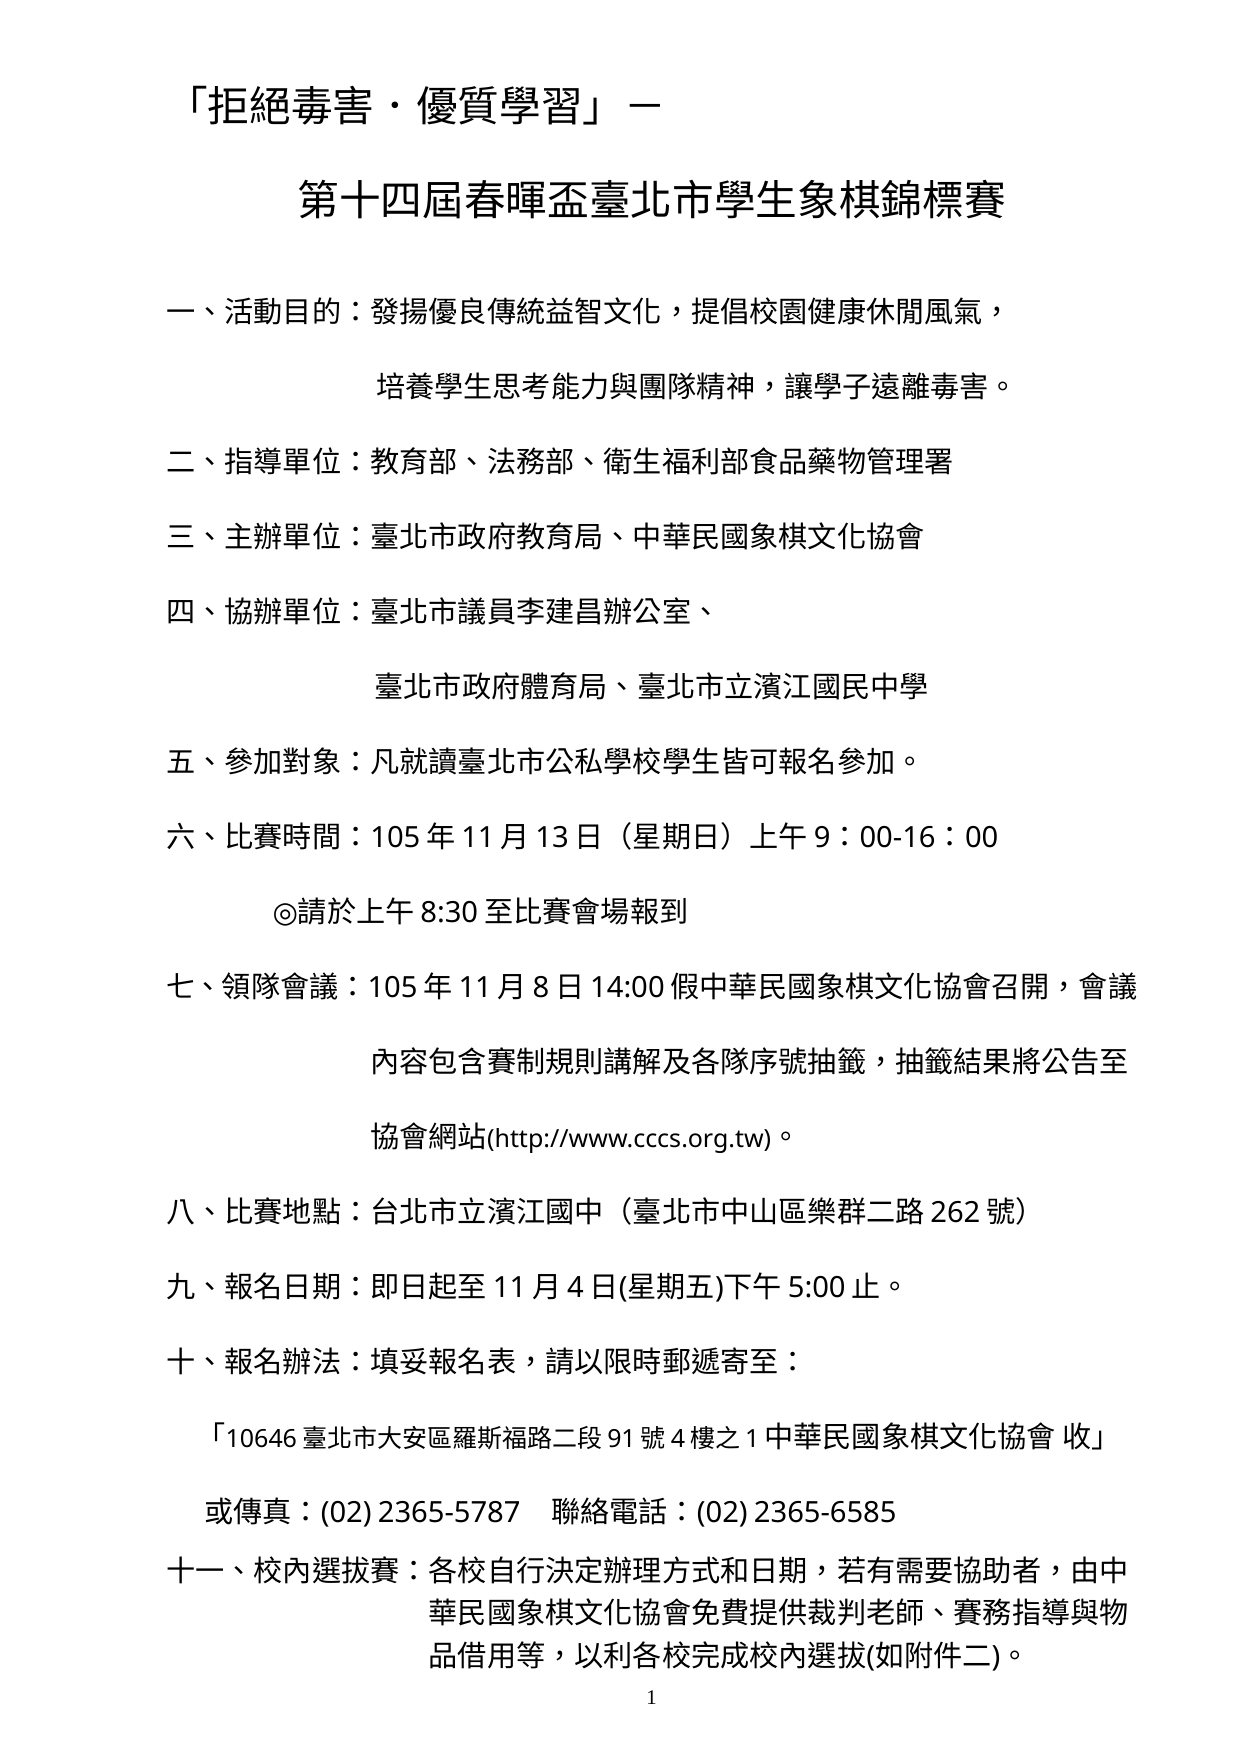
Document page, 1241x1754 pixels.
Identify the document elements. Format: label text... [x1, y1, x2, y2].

text 一、活動目的：發揚優良傳統益智文化，提倡校園健康休閒風氣， [166, 272, 1137, 347]
text 五、參加對象：凡就讀臺北市公私學校學生皆可報名參加。 [166, 722, 1137, 797]
text 九、報名日期：即日起至11月4日(星期五)下午5:00止。 [166, 1247, 1137, 1322]
text 培養學生思考能力與團隊精神，讓學子遠離毒害。 [328, 347, 1137, 422]
text 八、比賽地點：台北市立濱江國中（臺北市中山區樂群二路262號） [166, 1172, 1137, 1247]
text 二、指導單位：教育部、法務部、衛生福利部食品藥物管理署 [166, 422, 1137, 497]
text 三、主辦單位：臺北市政府教育局、中華民國象棋文化協會 [166, 497, 1137, 572]
text 「拒絕毒害．優質學習」－ [166, 66, 1137, 141]
text 或傳真：(02) 2365-5787 聯絡電話：(02) 2365-6585 [166, 1472, 1137, 1547]
text 四、協辦單位：臺北市議員李建昌辦公室、 [166, 572, 1137, 647]
text 臺北市政府體育局、臺北市立濱江國民中學 [316, 647, 1137, 722]
text 十一、校內選拔賽：各校自行決定辦理方式和日期，若有需要協助者，由中華民國象棋文化協會免費提供裁判老師、賽務指導與物品借用等，以利各校完成校內選拔(如附件二)。 [166, 1547, 1137, 1674]
text 「10646臺北市大安區羅斯福路二段91號4樓之1中華民國象棋文化協會 收」 [166, 1397, 1185, 1472]
text 六、比賽時間：105年11月13日（星期日）上午9：00-16：00 [166, 797, 1137, 872]
text 十、報名辦法：填妥報名表，請以限時郵遞寄至： [166, 1322, 1137, 1397]
text ◎請於上午8:30至比賽會場報到 [166, 872, 1137, 947]
text 第十四屆春暉盃臺北市學生象棋錦標賽 [166, 160, 1137, 235]
text 七、領隊會議：105年11月8日14:00假中華民國象棋文化協會召開，會議內容包含賽制規則講解及各隊序號抽籤，抽籤結果將公告至協會網站(http://www.cccs.org.tw)。 [166, 947, 1137, 1172]
